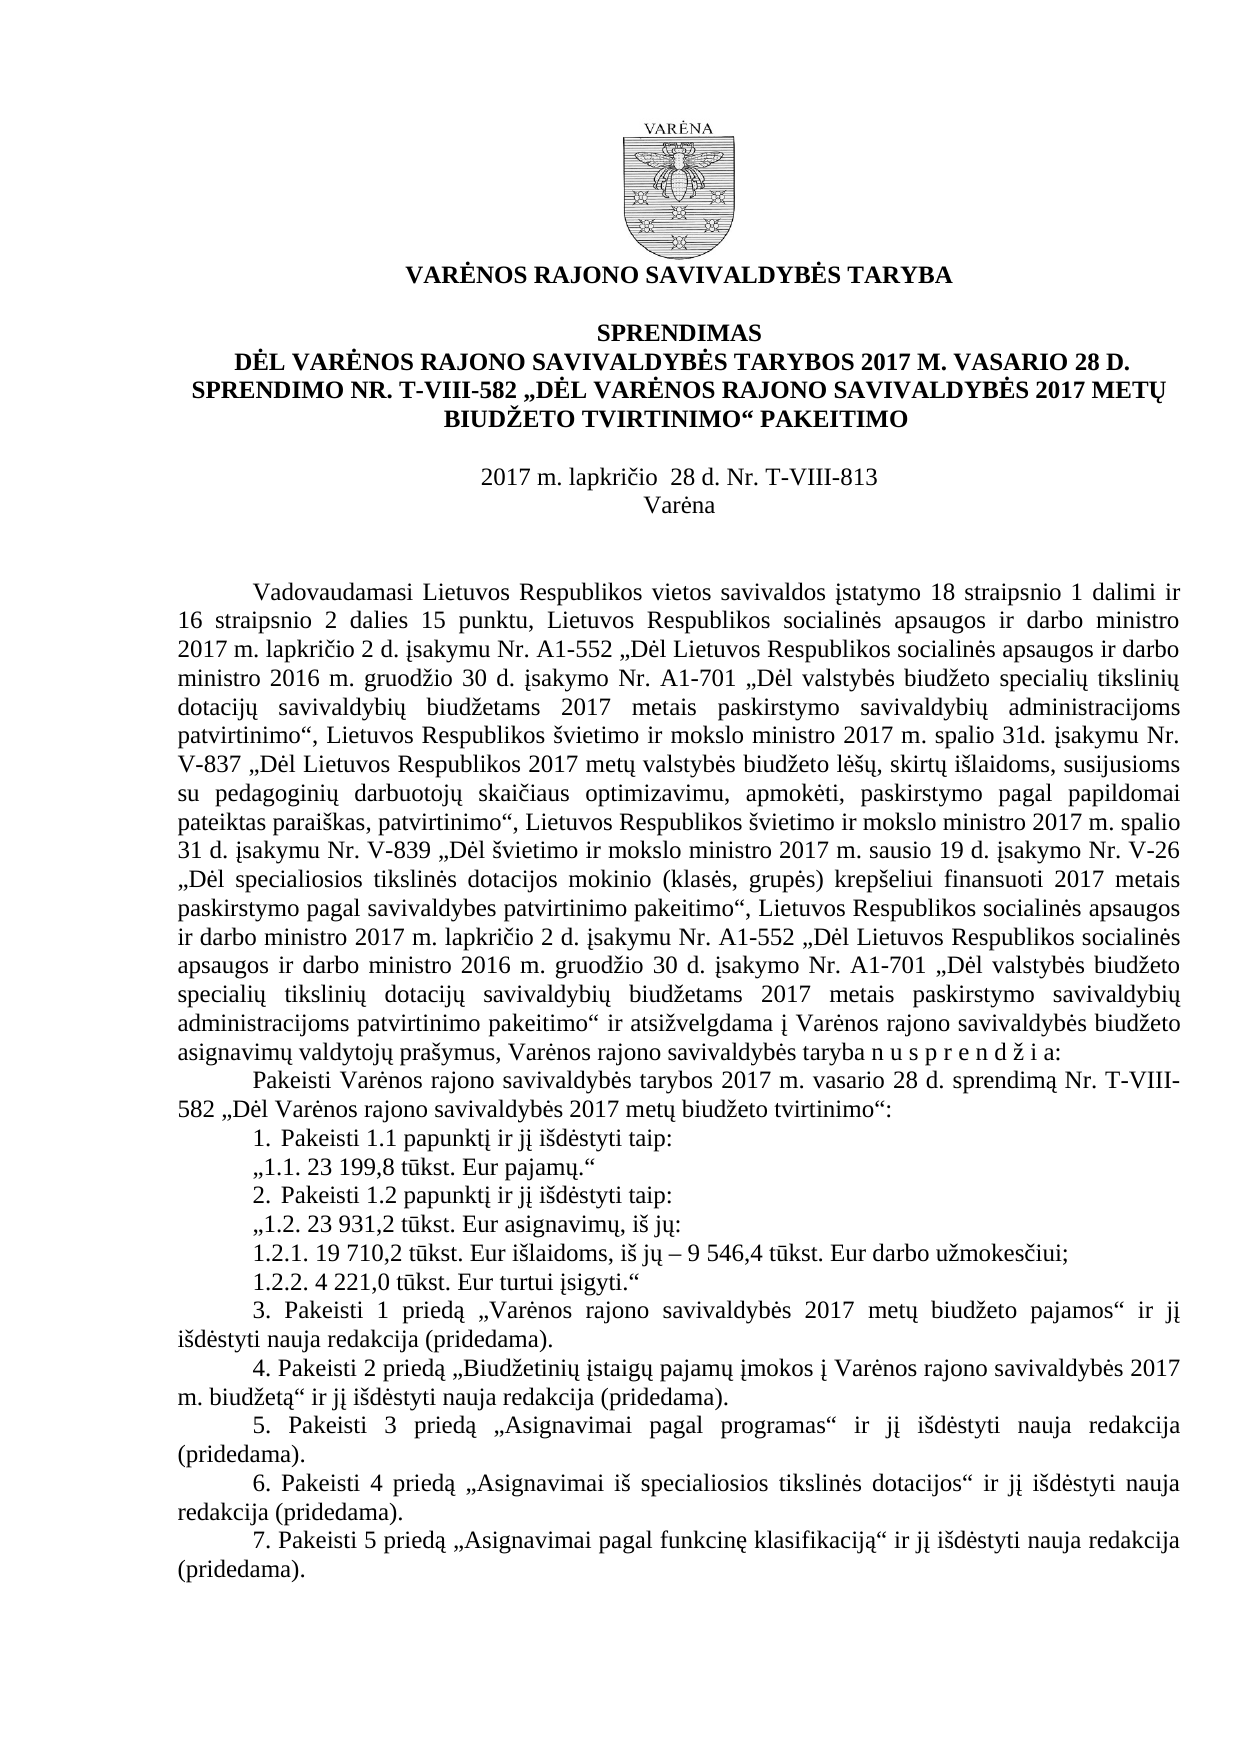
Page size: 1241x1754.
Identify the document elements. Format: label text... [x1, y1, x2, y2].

text VARĖNOS RAJONO SAVIVALDYBĖS TARYBA [177, 260, 1181, 289]
text 1. Pakeisti 1.1 papunktį ir jį išdėstyti taip: [177, 1123, 1181, 1152]
text SPRENDIMAS [177, 318, 1181, 347]
text 3. Pakeisti 1 priedą „Varėnos rajono savivaldybės 2017 metų biudžeto pajamos“ ir jį išdėstyti nauja redakcija (pridedama). [177, 1295, 1181, 1353]
text 1.2.2. 4 221,0 tūkst. Eur turtui įsigyti.“ [177, 1267, 1181, 1295]
text Vadovaudamasi Lietuvos Respublikos vietos savivaldos įstatymo 18 straipsnio 1 dalimi ir 16 straipsnio 2 dalies 15 punktu, Lietuvos Respublikos socialinės apsaugos ir darbo ministro 2017 m. lapkričio 2 d. įsakymu Nr. A1-552 „Dėl Lietuvos Respublikos socialinės apsaugos ir darbo ministro 2016 m. gruodžio 30 d. įsakymo Nr. A1-701 „Dėl valstybės biudžeto specialių tikslinių dotacijų savivaldybių biudžetams 2017 metais paskirstymo savivaldybių administracijoms patvirtinimo“, Lietuvos Respublikos švietimo ir mokslo ministro 2017 m. spalio 31d. įsakymu Nr. V-837 „Dėl Lietuvos Respublikos 2017 metų valstybės biudžeto lėšų, skirtų išlaidoms, susijusioms su pedagoginių darbuotojų skaičiaus optimizavimu, apmokėti, paskirstymo pagal papildomai pateiktas paraiškas, patvirtinimo“, Lietuvos Respublikos švietimo ir mokslo ministro 2017 m. spalio 31 d. įsakymu Nr. V-839 „Dėl švietimo ir mokslo ministro 2017 m. sausio 19 d. įsakymo Nr. V-26 „Dėl specialiosios tikslinės dotacijos mokinio (klasės, grupės) krepšeliui finansuoti 2017 metais paskirstymo pagal savivaldybes patvirtinimo pakeitimo“, Lietuvos Respublikos socialinės apsaugos ir darbo ministro 2017 m. lapkričio 2 d. įsakymu Nr. A1-552 „Dėl Lietuvos Respublikos socialinės apsaugos ir darbo ministro 2016 m. gruodžio 30 d. įsakymo Nr. A1-701 „Dėl valstybės biudžeto specialių tikslinių dotacijų savivaldybių biudžetams 2017 metais paskirstymo savivaldybių administracijoms patvirtinimo pakeitimo“ ir atsižvelgdama į Varėnos rajono savivaldybės biudžeto asignavimų valdytojų prašymus, Varėnos rajono savivaldybės taryba n u s p r e n d ž i a: [177, 577, 1181, 1065]
text Varėna [177, 490, 1181, 519]
text „1.2. 23 931,2 tūkst. Eur asignavimų, iš jų: [177, 1209, 1181, 1238]
text 6. Pakeisti 4 priedą „Asignavimai iš specialiosios tikslinės dotacijos“ ir jį išdėstyti nauja redakcija (pridedama). [177, 1468, 1181, 1525]
text 4. Pakeisti 2 priedą „Biudžetinių įstaigų pajamų įmokos į Varėnos rajono savivaldybės 2017 m. biudžetą“ ir jį išdėstyti nauja redakcija (pridedama). [177, 1353, 1181, 1410]
text 5. Pakeisti 3 priedą „Asignavimai pagal programas“ ir jį išdėstyti nauja redakcija (pridedama). [177, 1410, 1181, 1468]
text 2. Pakeisti 1.2 papunktį ir jį išdėstyti taip: [177, 1180, 1181, 1209]
text 1.2.1. 19 710,2 tūkst. Eur išlaidoms, iš jų – 9 546,4 tūkst. Eur darbo užmokesčiui; [177, 1238, 1181, 1267]
text DĖL VARĖNOS RAJONO SAVIVALDYBĖS TARYBOS 2017 M. VASARIO 28 D. SPRENDIMO NR. T-VIII-582 „DĖL VARĖNOS RAJONO SAVIVALDYBĖS 2017 METŲ BIUDŽETO TVIRTINIMO“ PAKEITIMO [177, 347, 1181, 433]
text 2017 m. lapkričio 28 d. Nr. T-VIII-813 [177, 462, 1181, 490]
text „1.1. 23 199,8 tūkst. Eur pajamų.“ [177, 1152, 1181, 1180]
text Pakeisti Varėnos rajono savivaldybės tarybos 2017 m. vasario 28 d. sprendimą Nr. T-VIII-582 „Dėl Varėnos rajono savivaldybės 2017 metų biudžeto tvirtinimo“: [177, 1065, 1181, 1123]
text 7. Pakeisti 5 priedą „Asignavimai pagal funkcinę klasifikaciją“ ir jį išdėstyti nauja redakcija (pridedama). [177, 1525, 1181, 1583]
